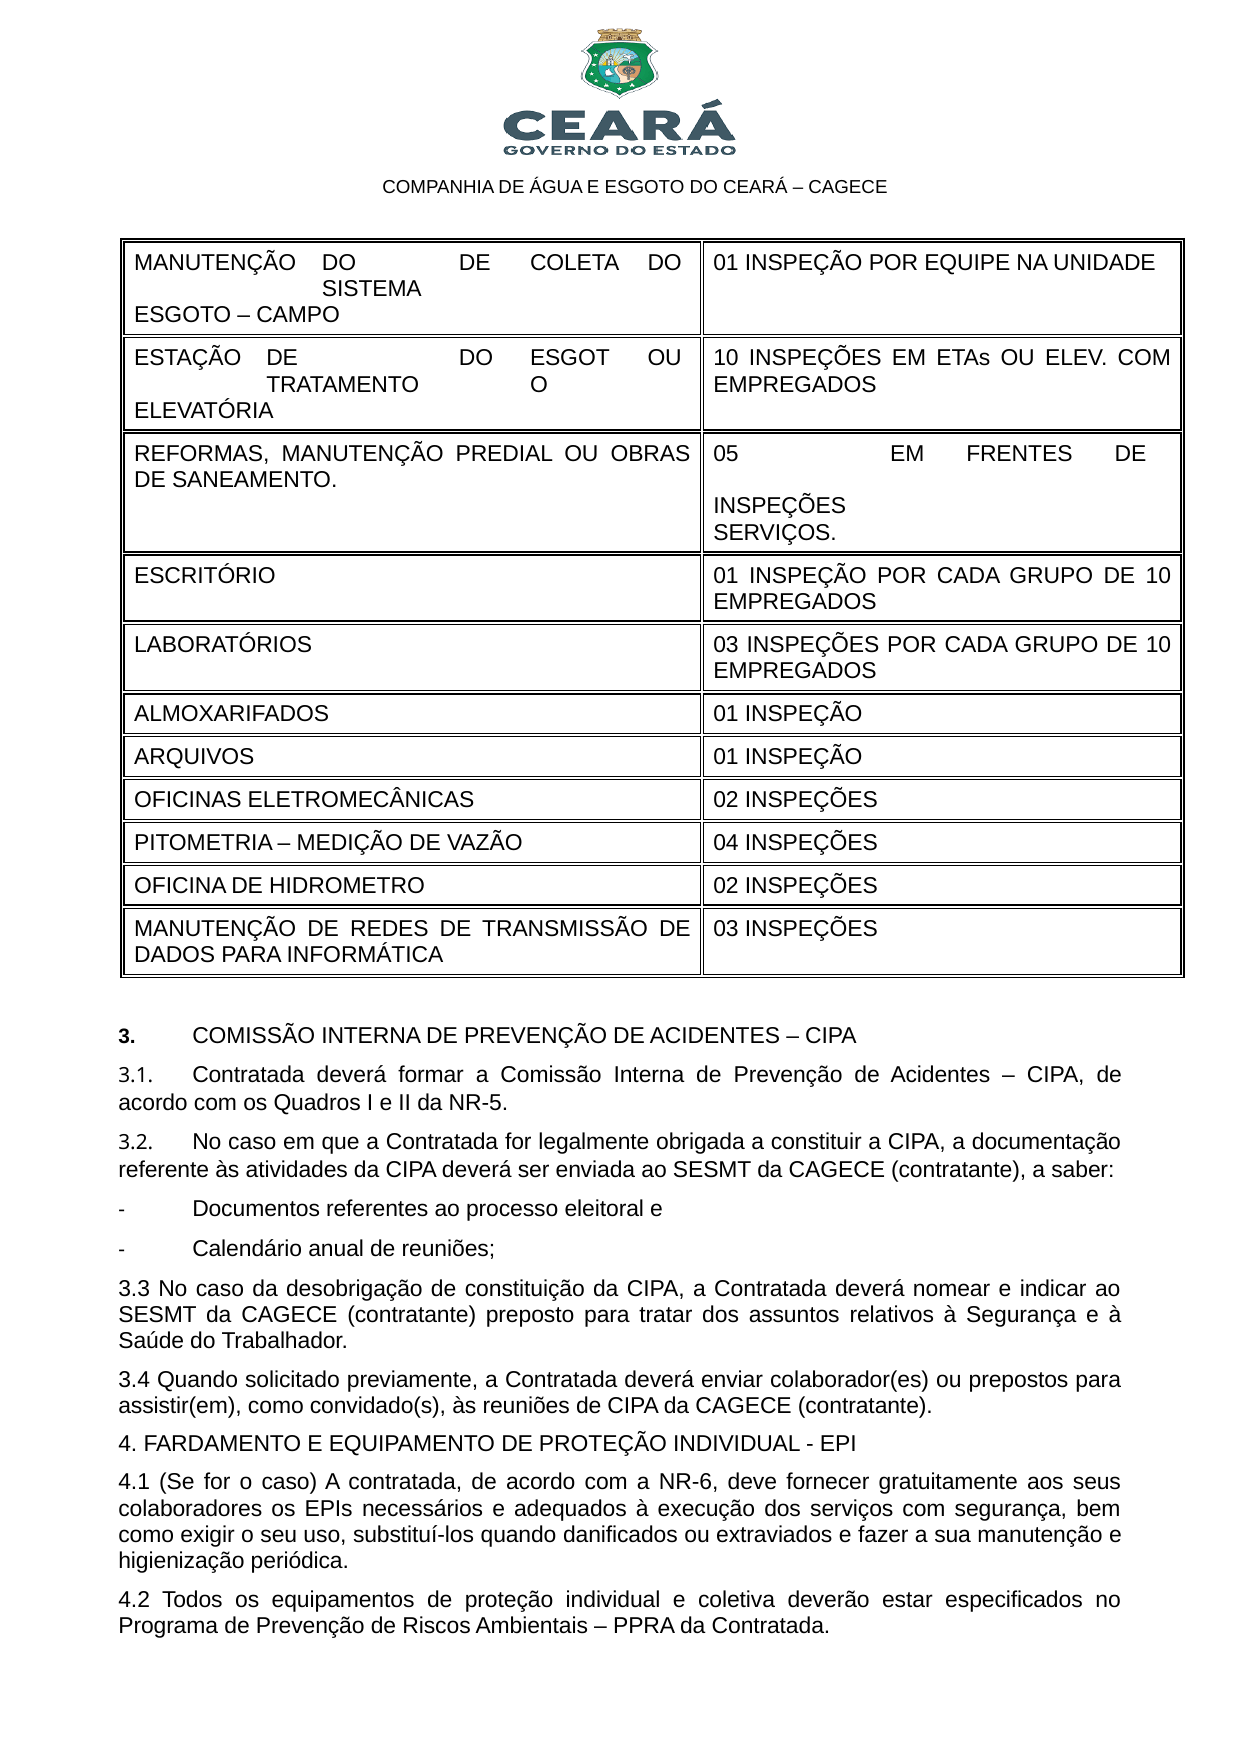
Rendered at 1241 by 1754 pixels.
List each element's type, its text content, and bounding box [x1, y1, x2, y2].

table_cell 01 INSPEÇÃO [704, 695, 1180, 733]
table_cell 01 INSPEÇÃO POR EQUIPE NA UNIDADE [704, 243, 1180, 333]
table_cell LABORATÓRIOS [125, 625, 700, 690]
table_cell 10 INSPEÇÕES EM ETAs OU ELEV. COM EMPREGADOS [704, 338, 1180, 429]
table_cell ARQUIVOS [125, 737, 700, 776]
list COMISSÃO INTERNA DE PREVENÇÃO DE ACIDENTES – CIPA [118, 1022, 1122, 1049]
table_cell OFICINAS ELETROMECÂNICAS [125, 780, 700, 818]
text 4. FARDAMENTO E EQUIPAMENTO DE PROTEÇÃO INDIVIDUAL - EPI [118, 1430, 1122, 1456]
table_cell MANUTENÇÃO DE REDES DE TRANSMISSÃO DE DADOS PARA INFORMÁTICA [125, 909, 700, 973]
table_cell ALMOXARIFADOS [125, 695, 700, 733]
text 3.4 Quando solicitado previamente, a Contratada deverá enviar colaborador(es) ou prepostos para assistir(em), como convidado(s), às reuniões de CIPA da CAGECE (contratante). [118, 1366, 1122, 1418]
list Contratada deverá formar a Comissão Interna de Prevenção de Acidentes – CIPA, de acordo com os Quadros I e II da NR-5. [118, 1061, 1122, 1115]
table_cell ESTAÇÃO DE TRATAMENTO ELEVATÓRIA [125, 338, 447, 429]
table_cell 02 INSPEÇÕES [704, 780, 1180, 818]
table_cell DE [448, 243, 518, 333]
table_cell ESGOTO [519, 338, 636, 429]
list Documentos referentes ao processo eleitoral e [118, 1194, 1122, 1222]
text 3.3 No caso da desobrigação de constituição da CIPA, a Contratada deverá nomear e indicar ao SESMT da CAGECE (contratante) preposto para tratar dos assuntos relativos à Segurança e à Saúde do Trabalhador. [118, 1274, 1122, 1354]
table_cell DO [636, 243, 700, 333]
text 4.1 (Se for o caso) A contratada, de acordo com a NR-6, deve fornecer gratuitamente aos seus colaboradores os EPIs necessários e adequados à execução dos serviços com segurança, bem como exigir o seu uso, substituí-los quando danificados ou extraviados e fazer a sua manutenção e higienização periódica. [118, 1468, 1122, 1574]
list Calendário anual de reuniões; [118, 1234, 1122, 1263]
table_cell PITOMETRIA – MEDIÇÃO DE VAZÃO [125, 823, 700, 861]
table_cell 03 INSPEÇÕES POR CADA GRUPO DE 10 EMPREGADOS [704, 625, 1180, 690]
table_cell DO [448, 338, 518, 429]
table_cell 02 INSPEÇÕES [704, 866, 1180, 904]
table_cell EM [879, 434, 955, 551]
table_cell 01 INSPEÇÃO POR CADA GRUPO DE 10 EMPREGADOS [704, 556, 1180, 620]
table_cell 05 INSPEÇÕES SERVIÇOS. [704, 434, 879, 551]
table_cell 04 INSPEÇÕES [704, 823, 1180, 861]
table_cell FRENTES [955, 434, 1103, 551]
table_cell DE [1103, 434, 1180, 551]
table_cell OFICINA DE HIDROMETRO [125, 866, 700, 904]
table_cell MANUTENÇÃO DO SISTEMA ESGOTO – CAMPO [125, 243, 447, 333]
table_cell OU [636, 338, 700, 429]
list No caso em que a Contratada for legalmente obrigada a constituir a CIPA, a documentação referente às atividades da CIPA deverá ser enviada ao SESMT da CAGECE (contratante), a saber: [118, 1127, 1122, 1182]
table_cell COLETA [519, 243, 636, 333]
picture [482, 24, 758, 159]
table_cell 01 INSPEÇÃO [704, 737, 1180, 776]
text 4.2 Todos os equipamentos de proteção individual e coletiva deverão estar especificados no Programa de Prevenção de Riscos Ambientais – PPRA da Contratada. [118, 1586, 1122, 1638]
table_cell REFORMAS, MANUTENÇÃO PREDIAL OU OBRAS DE SANEAMENTO. [125, 434, 700, 551]
table_cell ESCRITÓRIO [125, 556, 700, 620]
table_cell 03 INSPEÇÕES [704, 909, 1180, 973]
